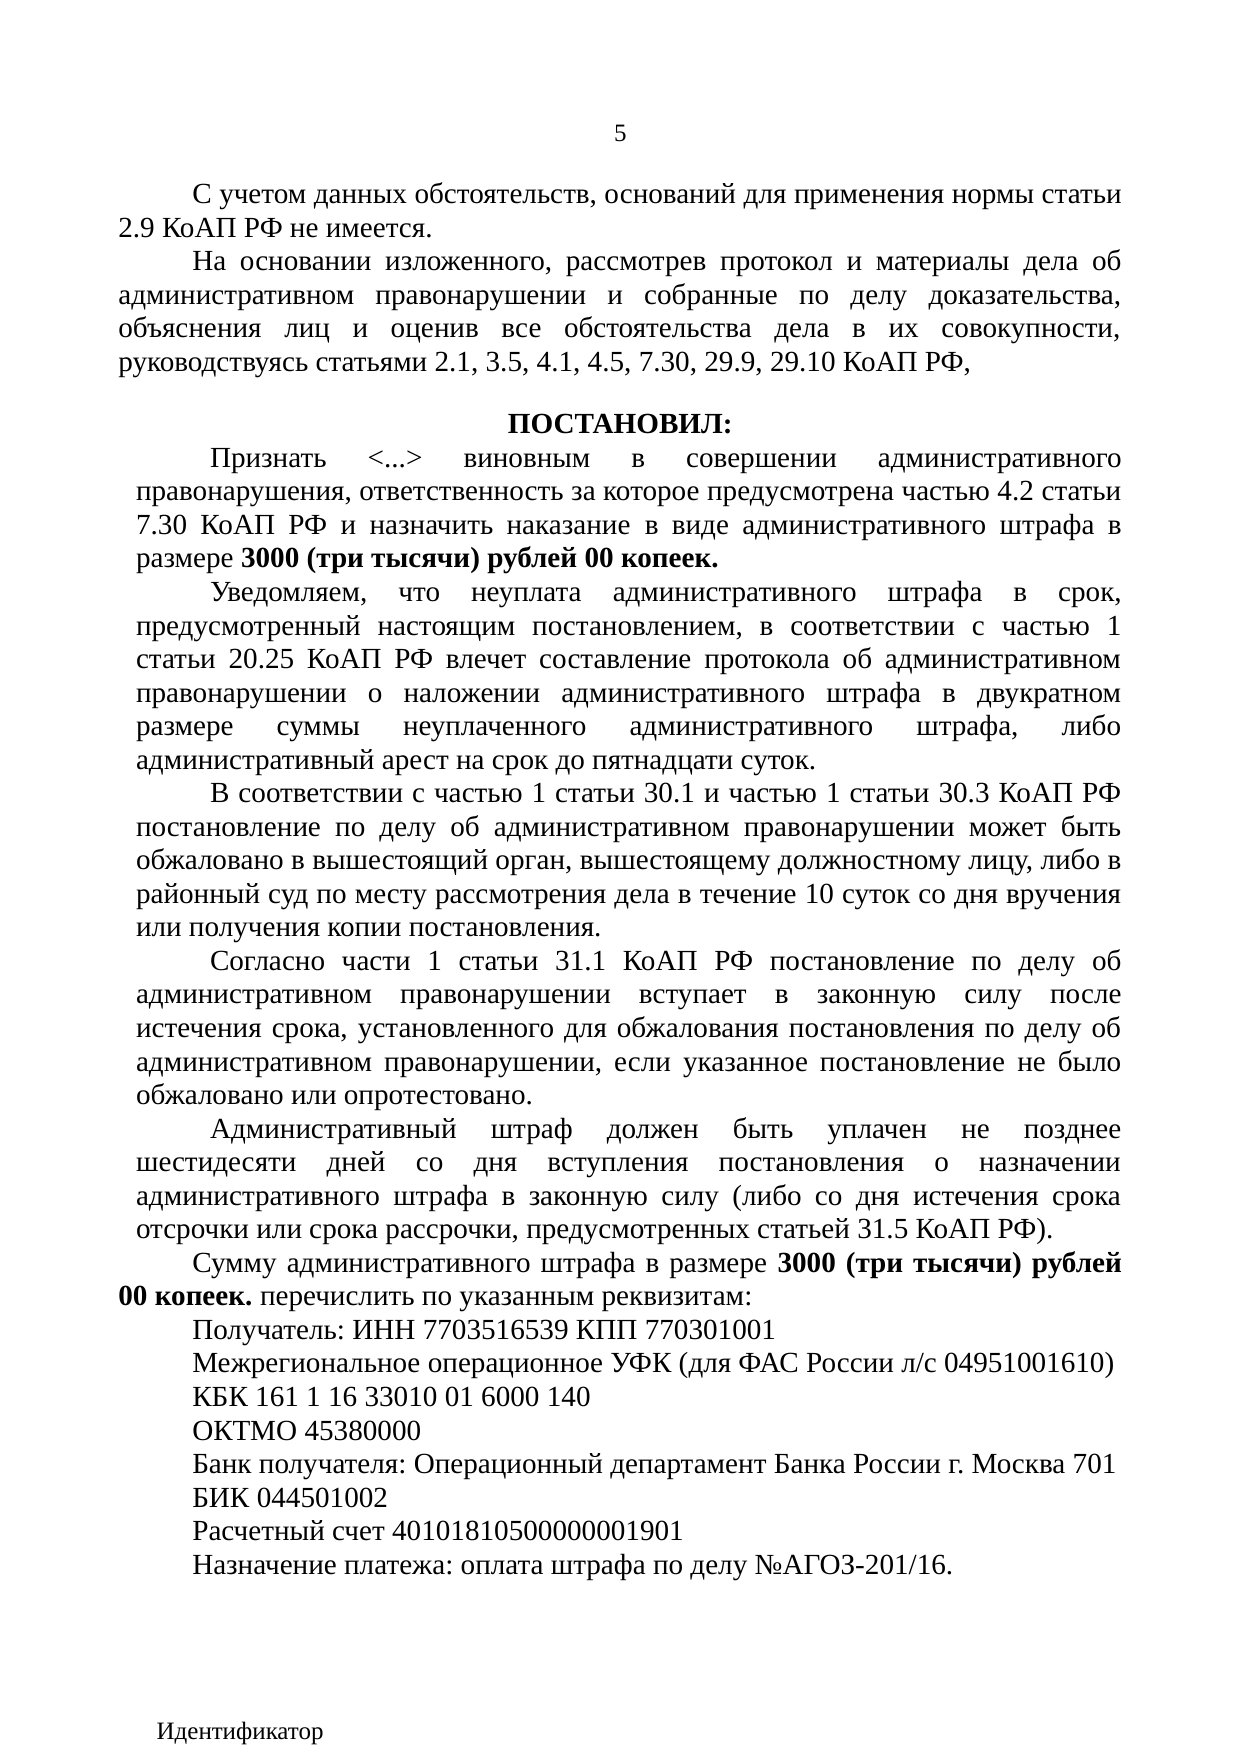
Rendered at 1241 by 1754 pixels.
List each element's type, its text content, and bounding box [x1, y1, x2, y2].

text Уведомляем, что неуплата административного штрафа в срок, предусмотренный настоящим постановлением, в соответствии с частью 1 статьи 20.25 КоАП РФ влечет составление протокола об административном правонарушении о наложении административного штрафа в двукратном размере суммы неуплаченного административного штрафа, либо административный арест на срок до пятнадцати суток. [136, 574, 1122, 775]
text Банк получателя: Операционный департамент Банка России г. Москва 701 [118, 1446, 1122, 1480]
text Административный штраф должен быть уплачен не позднее шестидесяти дней со дня вступления постановления о назначении административного штрафа в законную силу (либо со дня истечения срока отсрочки или срока рассрочки, предусмотренных статьей 31.5 КоАП РФ). [136, 1111, 1122, 1245]
text На основании изложенного, рассмотрев протокол и материалы дела об административном правонарушении и собранные по делу доказательства, объяснения лиц и оценив все обстоятельства дела в их совокупности, руководствуясь статьями 2.1, 3.5, 4.1, 4.5, 7.30, 29.9, 29.10 КоАП РФ, [118, 243, 1122, 378]
text ОКТМО 45380000 [118, 1413, 1122, 1446]
text ПОСТАНОВИЛ: [118, 406, 1122, 440]
text Назначение платежа: оплата штрафа по делу №АГОЗ-201/16. [118, 1547, 1122, 1580]
text Признать <...> виновным в совершении административного правонарушения, ответственность за которое предусмотрена частью 4.2 статьи 7.30 КоАП РФ и назначить наказание в виде административного штрафа в размере 3000 (три тысячи) рублей 00 копеек. [136, 440, 1122, 574]
text Межрегиональное операционное УФК (для ФАС России л/с 04951001610) [118, 1346, 1122, 1379]
text Согласно части 1 статьи 31.1 КоАП РФ постановление по делу об административном правонарушении вступает в законную силу после истечения срока, установленного для обжалования постановления по делу об административном правонарушении, если указанное постановление не было обжаловано или опротестовано. [136, 943, 1122, 1111]
text Расчетный счет 40101810500000001901 [118, 1513, 1122, 1547]
text БИК 044501002 [118, 1480, 1122, 1513]
text С учетом данных обстоятельств, оснований для применения нормы статьи 2.9 КоАП РФ не имеется. [118, 176, 1122, 243]
text Получатель: ИНН 7703516539 КПП 770301001 [118, 1312, 1122, 1346]
text В соответствии с частью 1 статьи 30.1 и частью 1 статьи 30.3 КоАП РФ постановление по делу об административном правонарушении может быть обжаловано в вышестоящий орган, вышестоящему должностному лицу, либо в районный суд по месту рассмотрения дела в течение 10 суток со дня вручения или получения копии постановления. [136, 775, 1122, 943]
text Сумму административного штрафа в размере 3000 (три тысячи) рублей 00 копеек. перечислить по указанным реквизитам: [118, 1245, 1122, 1312]
text КБК 161 1 16 33010 01 6000 140 [118, 1379, 1122, 1413]
